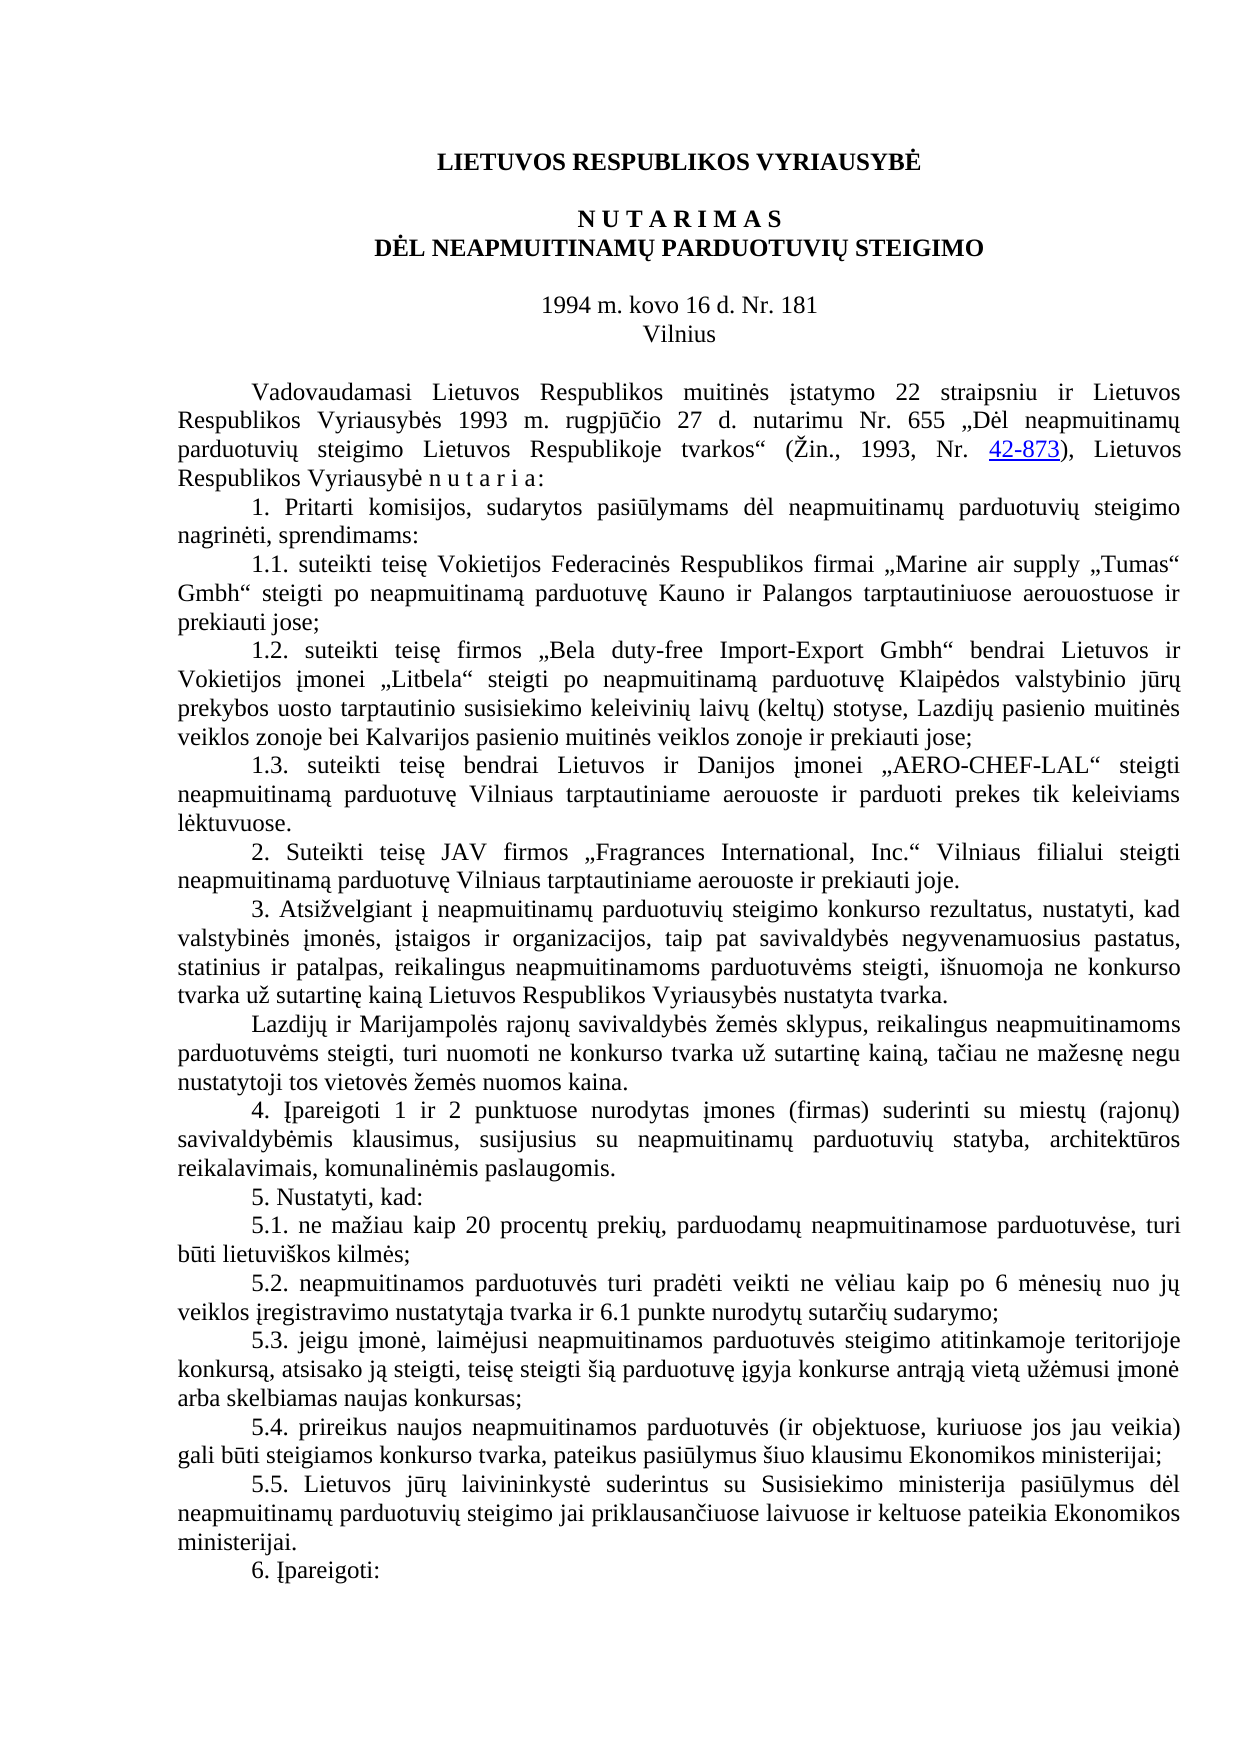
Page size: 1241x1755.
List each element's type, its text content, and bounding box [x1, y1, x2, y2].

text 5.3. jeigu įmonė, laimėjusi neapmuitinamos parduotuvės steigimo atitinkamoje teritorijoje konkursą, atsisako ją steigti, teisę steigti šią parduotuvę įgyja konkurse antrąją vietą užėmusi įmonė arba skelbiamas naujas konkursas; [177, 1326, 1181, 1412]
text 2. Suteikti teisę JAV firmos „Fragrances International, Inc.“ Vilniaus filialui steigti neapmuitinamą parduotuvę Vilniaus tarptautiniame aerouoste ir prekiauti joje. [177, 837, 1181, 894]
text N U T A R I M A S [177, 204, 1181, 233]
text 1.1. suteikti teisę Vokietijos Federacinės Respublikos firmai „Marine air supply „Tumas“ Gmbh“ steigti po neapmuitinamą parduotuvę Kauno ir Palangos tarptautiniuose aerouostuose ir prekiauti jose; [177, 549, 1181, 636]
text Vilnius [177, 319, 1181, 348]
text Vadovaudamasi Lietuvos Respublikos muitinės įstatymo 22 straipsniu ir Lietuvos Respublikos Vyriausybės 1993 m. rugpjūčio 27 d. nutarimu Nr. 655 „Dėl neapmuitinamų parduotuvių steigimo Lietuvos Respublikoje tvarkos“ (Žin., 1993, Nr. 42-873), Lietuvos Respublikos Vyriausybė nutaria: [177, 377, 1181, 492]
text 1.3. suteikti teisę bendrai Lietuvos ir Danijos įmonei „AERO-CHEF-LAL“ steigti neapmuitinamą parduotuvę Vilniaus tarptautiniame aerouoste ir parduoti prekes tik keleiviams lėktuvuose. [177, 751, 1181, 837]
text 5.2. neapmuitinamos parduotuvės turi pradėti veikti ne vėliau kaip po 6 mėnesių nuo jų veiklos įregistravimo nustatytąja tvarka ir 6.1 punkte nurodytų sutarčių sudarymo; [177, 1268, 1181, 1326]
text DĖL NEAPMUITINAMŲ PARDUOTUVIŲ STEIGIMO [177, 233, 1181, 262]
text 4. Įpareigoti 1 ir 2 punktuose nurodytas įmones (firmas) suderinti su miestų (rajonų) savivaldybėmis klausimus, susijusius su neapmuitinamų parduotuvių statyba, architektūros reikalavimais, komunalinėmis paslaugomis. [177, 1096, 1181, 1182]
text 5. Nustatyti, kad: [177, 1182, 1181, 1211]
text Lazdijų ir Marijampolės rajonų savivaldybės žemės sklypus, reikalingus neapmuitinamoms parduotuvėms steigti, turi nuomoti ne konkurso tvarka už sutartinę kainą, tačiau ne mažesnę negu nustatytoji tos vietovės žemės nuomos kaina. [177, 1009, 1181, 1096]
text 6. Įpareigoti: [177, 1556, 1181, 1584]
text 3. Atsižvelgiant į neapmuitinamų parduotuvių steigimo konkurso rezultatus, nustatyti, kad valstybinės įmonės, įstaigos ir organizacijos, taip pat savivaldybės negyvenamuosius pastatus, statinius ir patalpas, reikalingus neapmuitinamoms parduotuvėms steigti, išnuomoja ne konkurso tvarka už sutartinę kainą Lietuvos Respublikos Vyriausybės nustatyta tvarka. [177, 894, 1181, 1009]
text 1. Pritarti komisijos, sudarytos pasiūlymams dėl neapmuitinamų parduotuvių steigimo nagrinėti, sprendimams: [177, 492, 1181, 549]
text 5.5. Lietuvos jūrų laivininkystė suderintus su Susisiekimo ministerija pasiūlymus dėl neapmuitinamų parduotuvių steigimo jai priklausančiuose laivuose ir keltuose pateikia Ekonomikos ministerijai. [177, 1469, 1181, 1556]
text 5.1. ne mažiau kaip 20 procentų prekių, parduodamų neapmuitinamose parduotuvėse, turi būti lietuviškos kilmės; [177, 1211, 1181, 1268]
text 5.4. prireikus naujos neapmuitinamos parduotuvės (ir objektuose, kuriuose jos jau veikia) gali būti steigiamos konkurso tvarka, pateikus pasiūlymus šiuo klausimu Ekonomikos ministerijai; [177, 1412, 1181, 1469]
text 1.2. suteikti teisę firmos „Bela duty-free Import-Export Gmbh“ bendrai Lietuvos ir Vokietijos įmonei „Litbela“ steigti po neapmuitinamą parduotuvę Klaipėdos valstybinio jūrų prekybos uosto tarptautinio susisiekimo keleivinių laivų (keltų) stotyse, Lazdijų pasienio muitinės veiklos zonoje bei Kalvarijos pasienio muitinės veiklos zonoje ir prekiauti jose; [177, 636, 1181, 751]
text 1994 m. kovo 16 d. Nr. 181 [177, 291, 1181, 319]
text LIETUVOS RESPUBLIKOS VYRIAUSYBĖ [177, 147, 1181, 176]
